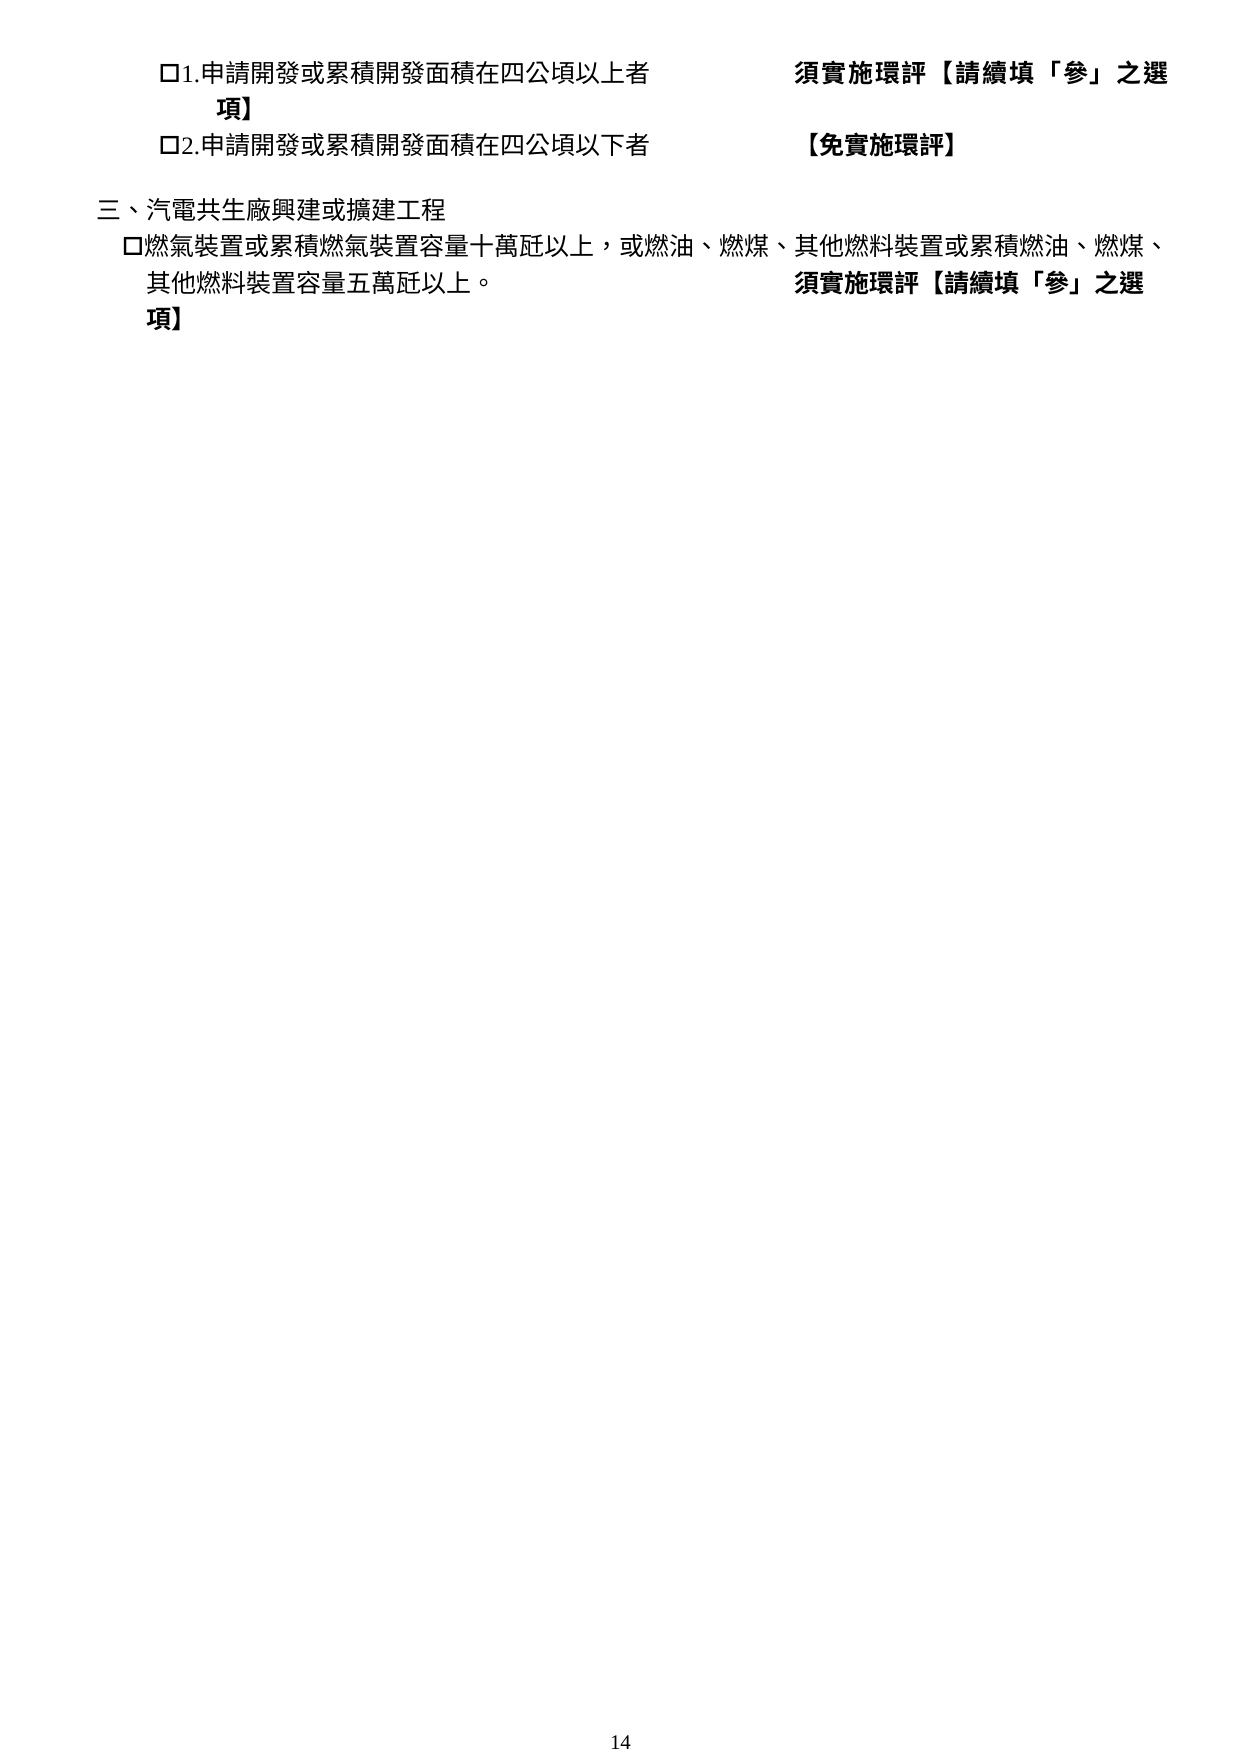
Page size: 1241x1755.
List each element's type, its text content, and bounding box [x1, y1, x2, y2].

text 2.申請開發或累積開發面積在四公頃以下者 【免實施環評】 [158, 126, 1169, 162]
text 燃氣裝置或累積燃氣裝置容量十萬瓩以上，或燃油、燃煤、其他燃料裝置或累積燃油、燃煤、其他燃料裝置容量五萬瓩以上。 須實施環評【請續填「參」之選項】 [122, 227, 1169, 336]
text 三、汽電共生廠興建或擴建工程 [96, 191, 1169, 227]
text 1.申請開發或累積開發面積在四公頃以上者 須實施環評【請續填「參」之選項】 [158, 53, 1169, 126]
